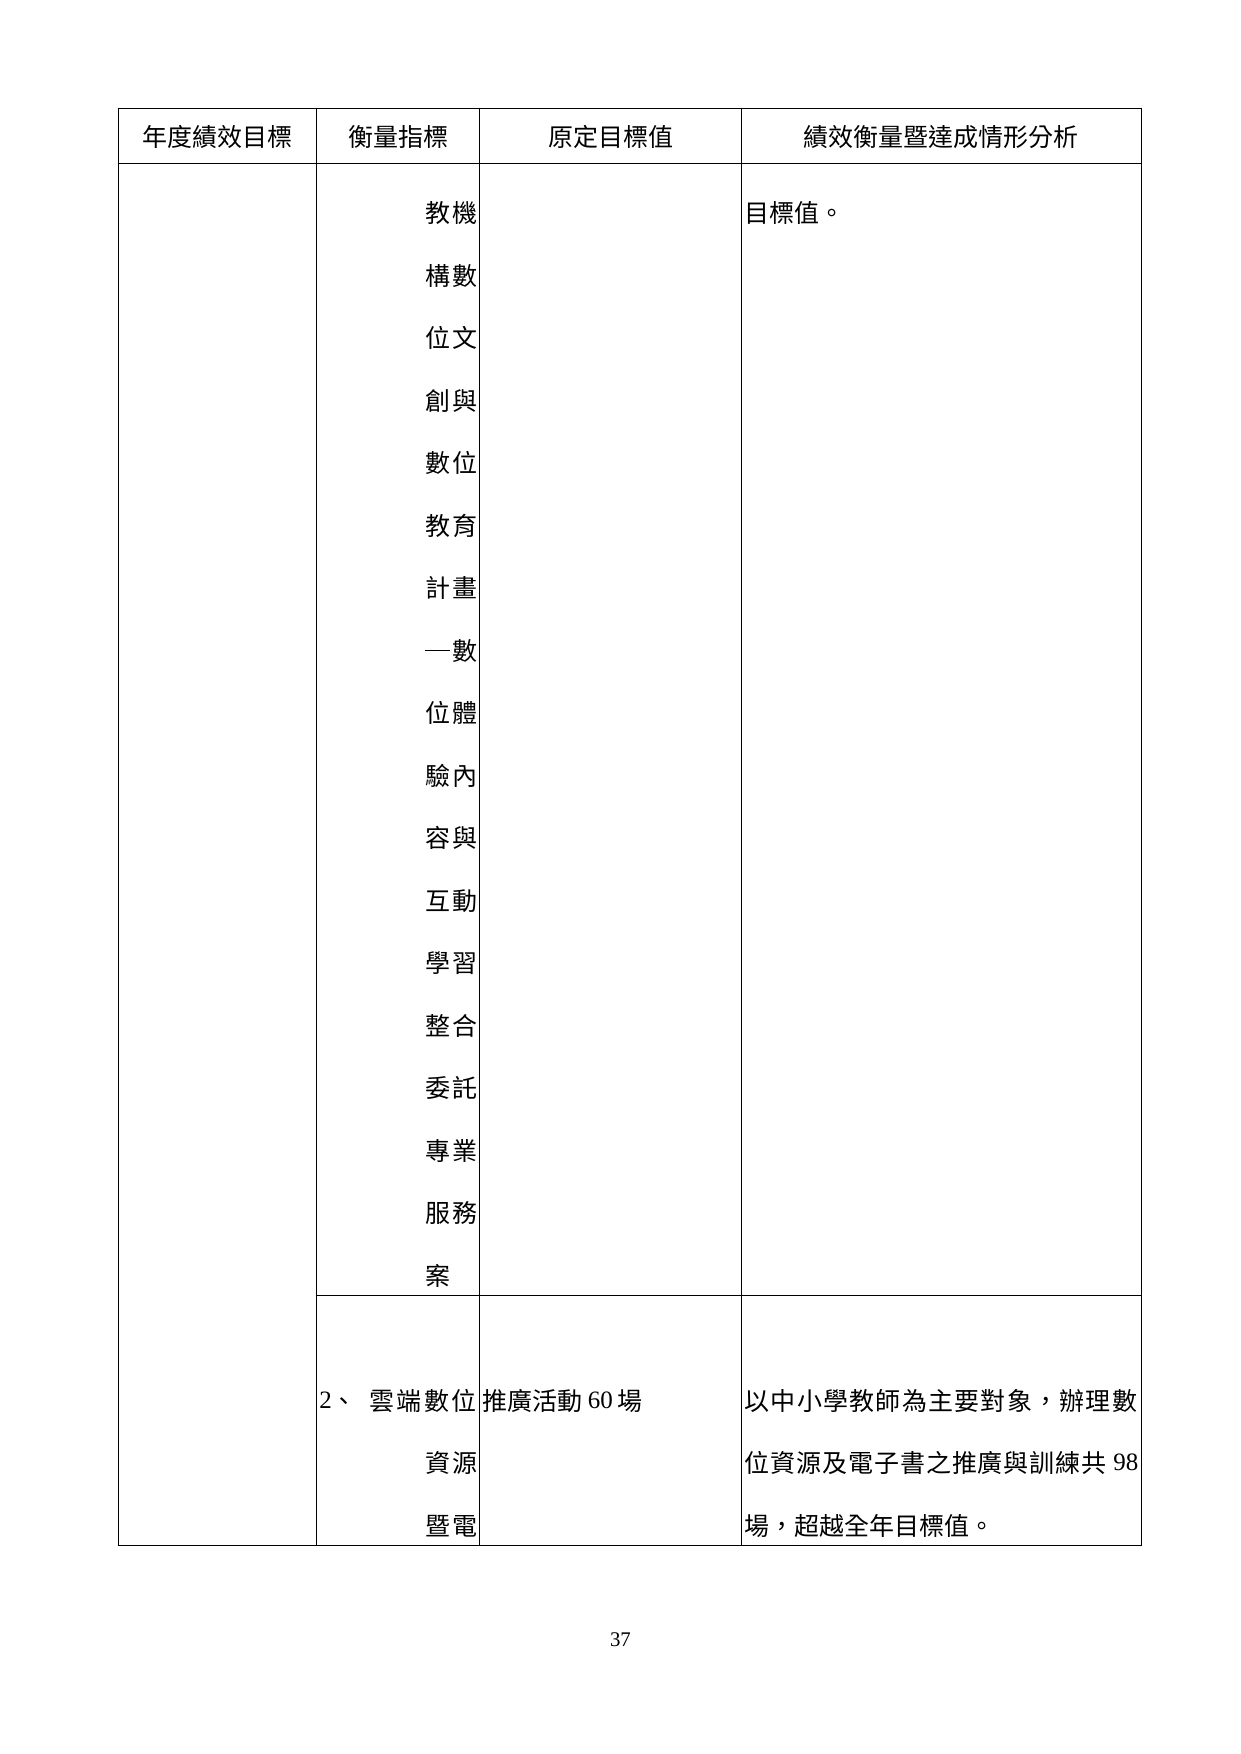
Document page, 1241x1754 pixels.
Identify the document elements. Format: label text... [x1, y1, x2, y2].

table_header 衡量指標 [317, 109, 479, 163]
table_cell 雲端數位資源暨電 [317, 1296, 479, 1545]
table_cell [480, 164, 741, 1295]
table_cell 以中小學教師為主要對象，辦理數位資源及電子書之推廣與訓練共98場，超越全年目標值。 [742, 1296, 1141, 1545]
table_header 原定目標值 [480, 109, 741, 163]
table_cell 102年度教育部社教機構數位文創與數位教育計畫─數位體驗內容與互動學習整合委託專業服務案 [317, 164, 479, 1295]
table_cell [119, 164, 316, 1545]
table_cell 目標值。 [742, 164, 1141, 1295]
table_header 年度績效目標 [119, 109, 316, 163]
table_header 績效衡量暨達成情形分析 [742, 109, 1141, 163]
table_cell 推廣活動60場 [480, 1296, 741, 1545]
